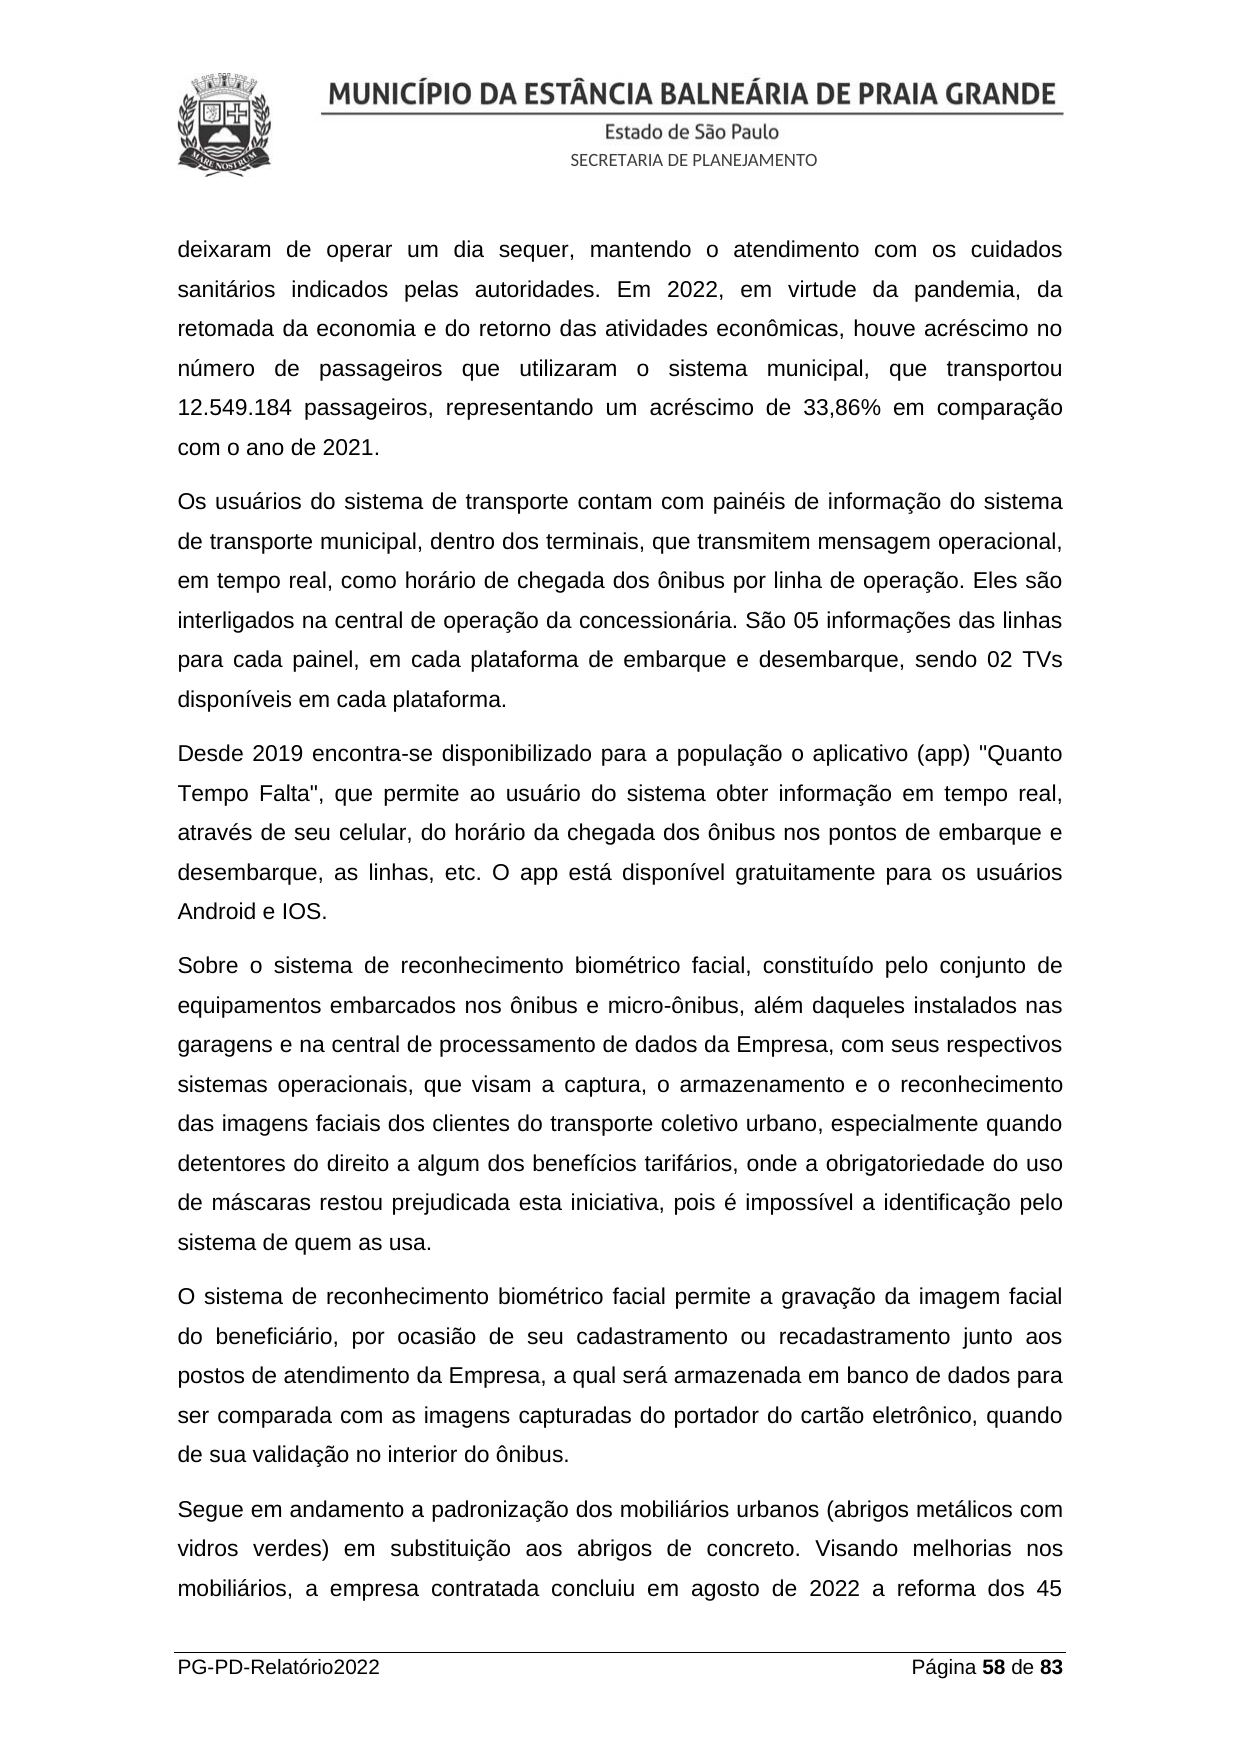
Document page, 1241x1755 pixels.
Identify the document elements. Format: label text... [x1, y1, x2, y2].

text Os usuários do sistema de transporte contam com painéis de informação do sistema de transporte municipal, dentro dos terminais, que transmitem mensagem operacional, em tempo real, como horário de chegada dos ônibus por linha de operação. Eles são interligados na central de operação da concessionária. São 05 informações das linhas para cada painel, em cada plataforma de embarque e desembarque, sendo 02 TVs disponíveis em cada plataforma. [177, 488, 1063, 712]
text O sistema de reconhecimento biométrico facial permite a gravação da imagem facial do beneficiário, por ocasião de seu cadastramento ou recadastramento junto aos postos de atendimento da Empresa, a qual será armazenada em banco de dados para ser comparada com as imagens capturadas do portador do cartão eletrônico, quando de sua validação no interior do ônibus. [177, 1283, 1063, 1467]
text Desde 2019 encontra-se disponibilizado para a população o aplicativo (app) "Quanto Tempo Falta", que permite ao usuário do sistema obter informação em tempo real, através de seu celular, do horário da chegada dos ônibus nos pontos de embarque e desembarque, as linhas, etc. O app está disponível gratuitamente para os usuários Android e IOS. [177, 740, 1063, 924]
text Sobre o sistema de reconhecimento biométrico facial, constituído pelo conjunto de equipamentos embarcados nos ônibus e micro-ônibus, além daqueles instalados nas garagens e na central de processamento de dados da Empresa, com seus respectivos sistemas operacionais, que visam a captura, o armazenamento e o reconhecimento das imagens faciais dos clientes do transporte coletivo urbano, especialmente quando detentores do direito a algum dos benefícios tarifários, onde a obrigatoriedade do uso de máscaras restou prejudicada esta iniciativa, pois é impossível a identificação pelo sistema de quem as usa. [177, 952, 1063, 1255]
text deixaram de operar um dia sequer, mantendo o atendimento com os cuidados sanitários indicados pelas autoridades. Em 2022, em virtude da pandemia, da retomada da economia e do retorno das atividades econômicas, houve acréscimo no número de passageiros que utilizaram o sistema municipal, que transportou 12.549.184 passageiros, representando um acréscimo de 33,86% em comparação com o ano de 2021. [177, 236, 1063, 460]
text Segue em andamento a padronização dos mobiliários urbanos (abrigos metálicos com vidros verdes) em substituição aos abrigos de concreto. Visando melhorias nos mobiliários, a empresa contratada concluiu em agosto de 2022 a reforma dos 45 [177, 1496, 1063, 1601]
